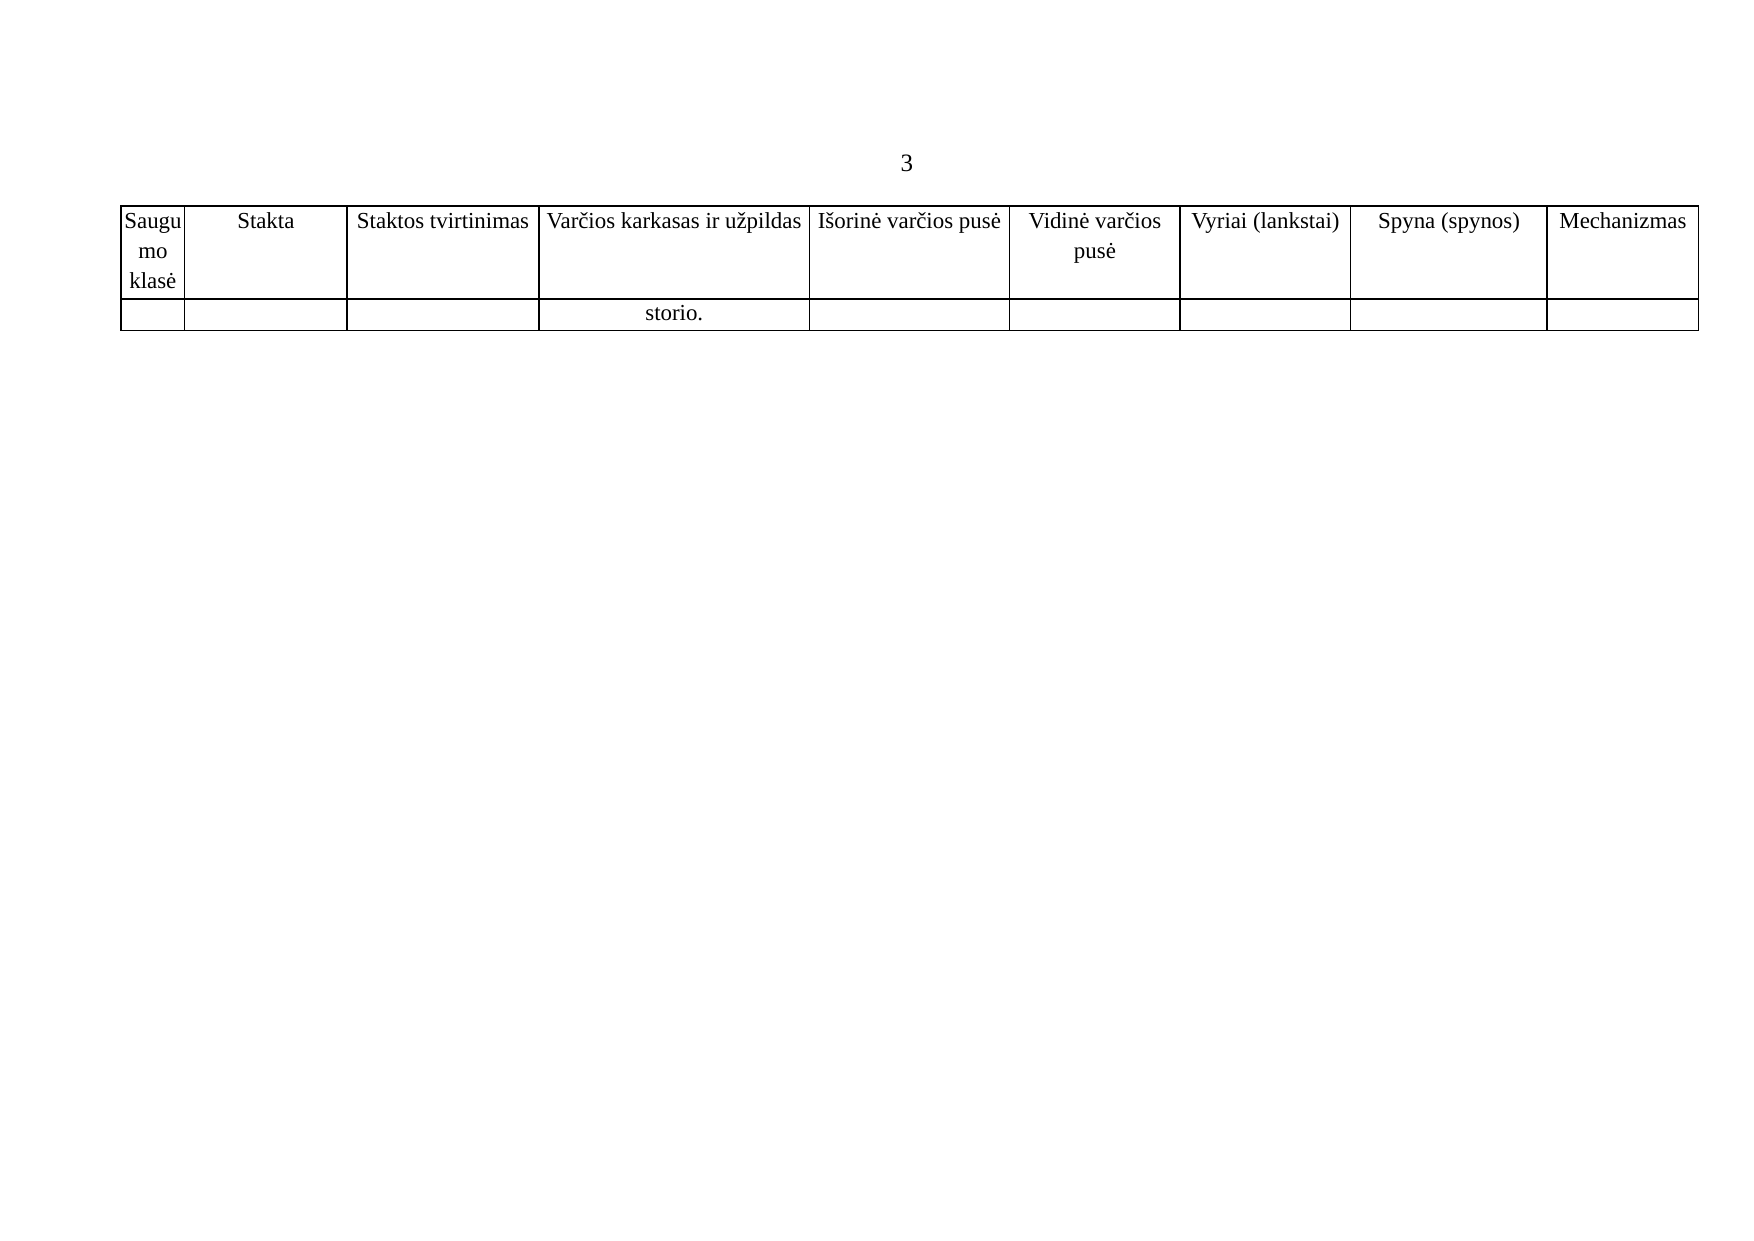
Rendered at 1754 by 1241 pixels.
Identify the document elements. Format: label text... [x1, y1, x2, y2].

table_cell [1351, 300, 1546, 330]
table_header Varčios karkasas ir užpildas [540, 207, 809, 298]
table_cell [1181, 300, 1350, 330]
table_cell [185, 300, 346, 330]
table_header Išorinė varčios pusė [810, 207, 1009, 298]
table_cell storio. [540, 300, 809, 330]
table_header Spyna (spynos) [1351, 207, 1546, 298]
table_cell [122, 300, 184, 330]
table_cell [1548, 300, 1698, 330]
table_header Mechanizmas [1548, 207, 1698, 298]
table_header Staktos tvirtinimas [348, 207, 538, 298]
table_header Vyriai (lankstai) [1181, 207, 1350, 298]
table_header Stakta [185, 207, 346, 298]
table_header Saugumo klasė [122, 207, 184, 298]
table_header Vidinė varčios pusė [1010, 207, 1179, 298]
table_cell [348, 300, 538, 330]
table_cell [810, 300, 1009, 330]
table_cell [1010, 300, 1179, 330]
